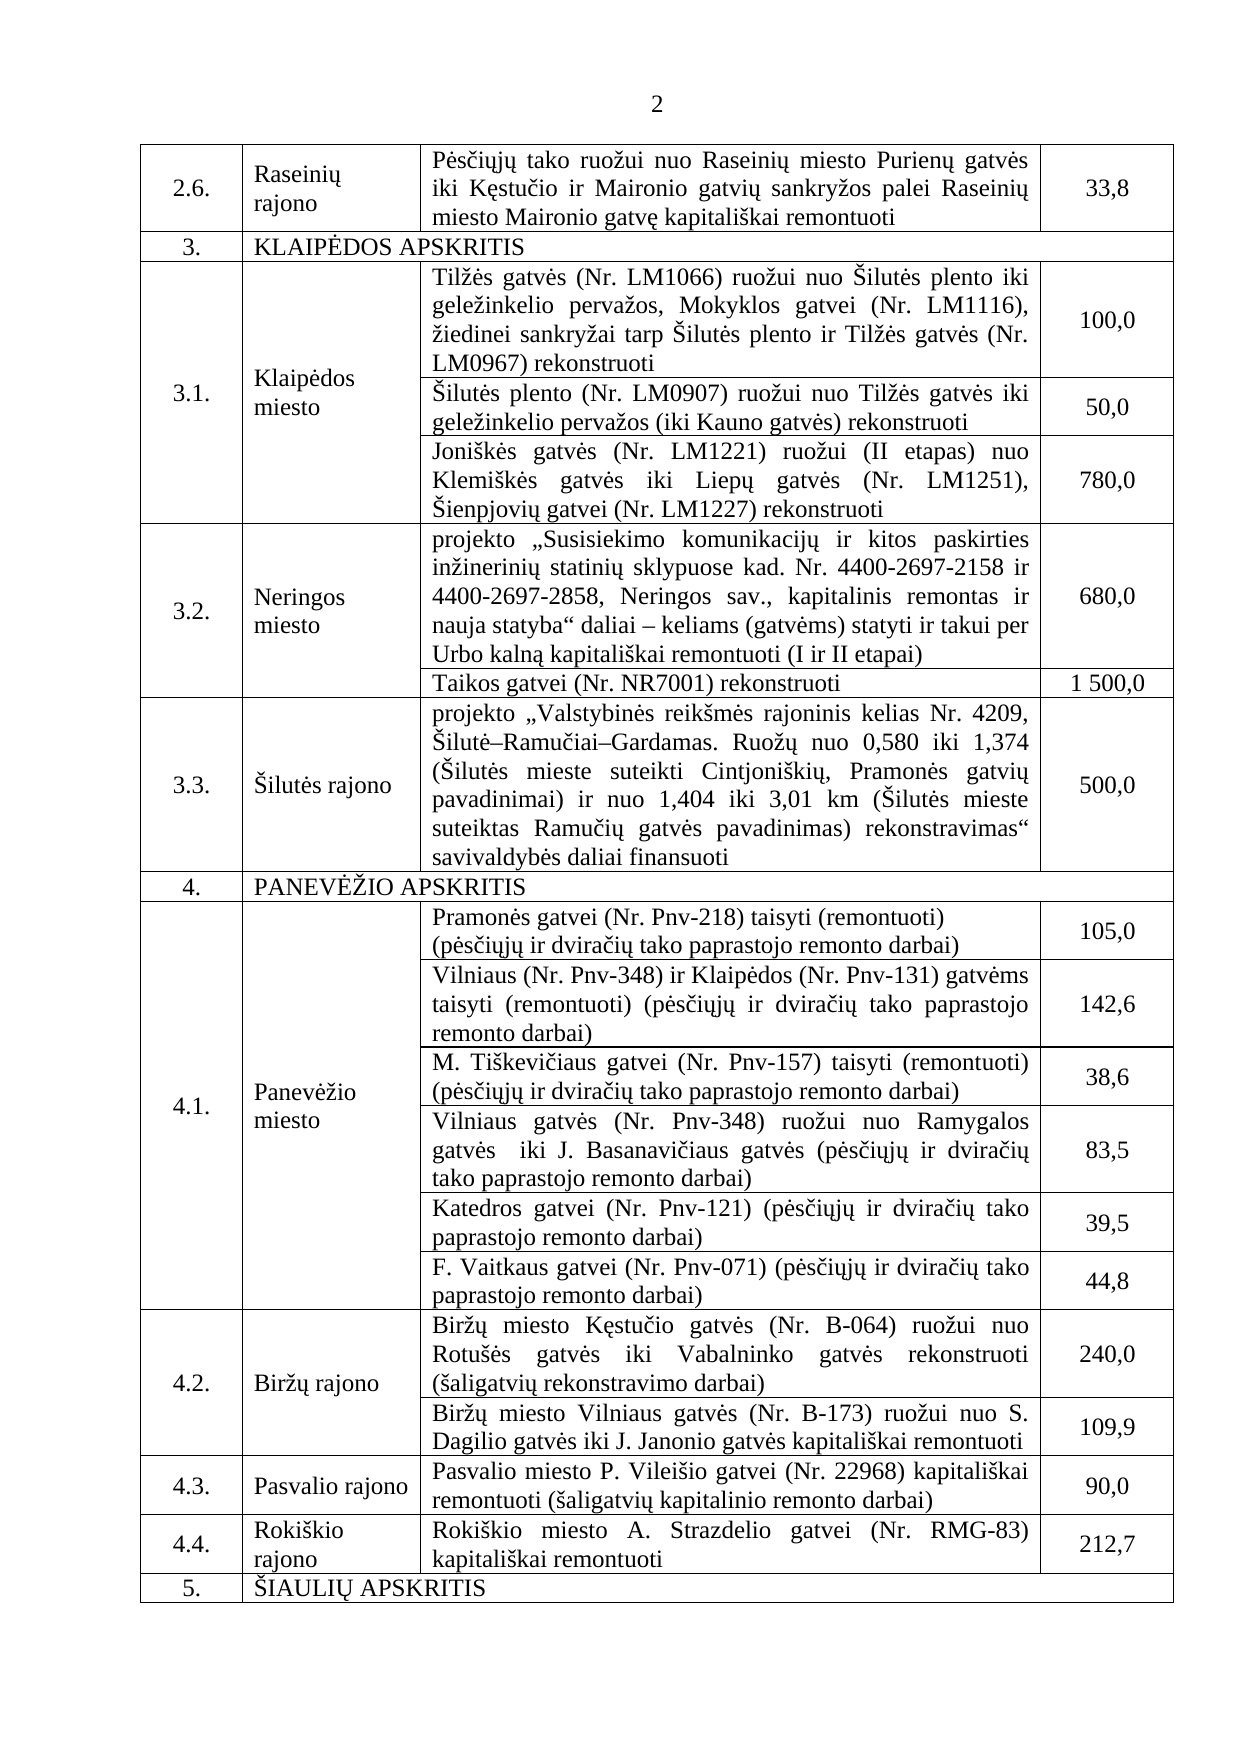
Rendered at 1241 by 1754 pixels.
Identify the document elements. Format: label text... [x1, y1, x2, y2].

table_cell Biržų rajono [243, 1310, 420, 1455]
table_cell Vilniaus gatvės (Nr. Pnv-348) ruožui nuo Ramygalos gatvės iki J. Basanavičiaus gatvės (pėsčiųjų ir dviračių tako paprastojo remonto darbai) [421, 1106, 1040, 1192]
table_cell 780,0 [1041, 436, 1173, 523]
table_cell Panevėžio miesto [243, 902, 420, 1309]
table_cell Neringos miesto [243, 524, 420, 697]
table_cell Šilutės rajono [243, 698, 420, 871]
table_cell Klaipėdos miesto [243, 262, 420, 523]
table_cell 83,5 [1041, 1106, 1173, 1192]
table_cell Pramonės gatvei (Nr. Pnv-218) taisyti (remontuoti) (pėsčiųjų ir dviračių tako paprastojo remonto darbai) [421, 902, 1040, 959]
table_cell 3.1. [141, 262, 242, 523]
table_cell 4.2. [141, 1310, 242, 1455]
table_cell 212,7 [1041, 1515, 1173, 1572]
table_cell Šilutės plento (Nr. LM0907) ruožui nuo Tilžės gatvės iki geležinkelio pervažos (iki Kauno gatvės) rekonstruoti [421, 378, 1040, 435]
table_cell 109,9 [1041, 1398, 1173, 1455]
table_cell 3.2. [141, 524, 242, 697]
table_cell Joniškės gatvės (Nr. LM1221) ruožui (II etapas) nuo Klemiškės gatvės iki Liepų gatvės (Nr. LM1251), Šienpjovių gatvei (Nr. LM1227) rekonstruoti [421, 436, 1040, 523]
table_cell 680,0 [1041, 524, 1173, 667]
table_cell Rokiškio miesto A. Strazdelio gatvei (Nr. RMG-83) kapitališkai remontuoti [421, 1515, 1040, 1572]
table_cell Taikos gatvei (Nr. NR7001) rekonstruoti [421, 669, 1040, 697]
table_cell Pasvalio rajono [243, 1456, 420, 1514]
table_cell projekto „Valstybinės reikšmės rajoninis kelias Nr. 4209, Šilutė–Ramučiai–Gardamas. Ruožų nuo 0,580 iki 1,374 (Šilutės mieste suteikti Cintjoniškių, Pramonės gatvių pavadinimai) ir nuo 1,404 iki 3,01 km (Šilutės mieste suteiktas Ramučių gatvės pavadinimas) rekonstravimas“ savivaldybės daliai finansuoti [421, 698, 1040, 871]
table_cell 44,8 [1041, 1252, 1173, 1309]
table_cell 90,0 [1041, 1456, 1173, 1514]
table_cell Katedros gatvei (Nr. Pnv-121) (pėsčiųjų ir dviračių tako paprastojo remonto darbai) [421, 1193, 1040, 1251]
table_cell M. Tiškevičiaus gatvei (Nr. Pnv-157) taisyti (remontuoti) (pėsčiųjų ir dviračių tako paprastojo remonto darbai) [421, 1048, 1040, 1105]
table_cell 1 500,0 [1041, 669, 1173, 697]
table_cell ŠIAULIŲ APSKRITIS [243, 1574, 1173, 1602]
table_cell Pėsčiųjų tako ruožui nuo Raseinių miesto Purienų gatvės iki Kęstučio ir Maironio gatvių sankryžos palei Raseinių miesto Maironio gatvę kapitališkai remontuoti [421, 145, 1040, 231]
table_cell 3. [141, 232, 242, 261]
table_cell 500,0 [1041, 698, 1173, 871]
table_cell KLAIPĖDOS APSKRITIS [243, 232, 1173, 261]
table_cell 39,5 [1041, 1193, 1173, 1251]
table_cell projekto „Susisiekimo komunikacijų ir kitos paskirties inžinerinių statinių sklypuose kad. Nr. 4400-2697-2158 ir 4400-2697-2858, Neringos sav., kapitalinis remontas ir nauja statyba“ daliai – keliams (gatvėms) statyti ir takui per Urbo kalną kapitališkai remontuoti (I ir II etapai) [421, 524, 1040, 667]
table_cell 33,8 [1041, 145, 1173, 231]
table_cell 3.3. [141, 698, 242, 871]
table_cell 4.1. [141, 902, 242, 1309]
table_cell 240,0 [1041, 1310, 1173, 1397]
table_cell PANEVĖŽIO APSKRITIS [243, 872, 1173, 901]
table_cell 4.3. [141, 1456, 242, 1514]
table_cell 4. [141, 872, 242, 901]
table_cell Biržų miesto Vilniaus gatvės (Nr. B-173) ruožui nuo S. Dagilio gatvės iki J. Janonio gatvės kapitališkai remontuoti [421, 1398, 1040, 1455]
table_cell Raseinių rajono [243, 145, 420, 231]
table_cell 2.6. [141, 145, 242, 231]
table_cell Vilniaus (Nr. Pnv-348) ir Klaipėdos (Nr. Pnv-131) gatvėms taisyti (remontuoti) (pėsčiųjų ir dviračių tako paprastojo remonto darbai) [421, 960, 1040, 1046]
table_cell 38,6 [1041, 1048, 1173, 1105]
table_cell Tilžės gatvės (Nr. LM1066) ruožui nuo Šilutės plento iki geležinkelio pervažos, Mokyklos gatvei (Nr. LM1116), žiedinei sankryžai tarp Šilutės plento ir Tilžės gatvės (Nr. LM0967) rekonstruoti [421, 262, 1040, 377]
table_cell 4.4. [141, 1515, 242, 1572]
table_cell Pasvalio miesto P. Vileišio gatvei (Nr. 22968) kapitališkai remontuoti (šaligatvių kapitalinio remonto darbai) [421, 1456, 1040, 1514]
table_cell 142,6 [1041, 960, 1173, 1046]
table_cell F. Vaitkaus gatvei (Nr. Pnv-071) (pėsčiųjų ir dviračių tako paprastojo remonto darbai) [421, 1252, 1040, 1309]
table_cell 5. [141, 1574, 242, 1602]
table_cell 105,0 [1041, 902, 1173, 959]
table_cell 50,0 [1041, 378, 1173, 435]
table_cell Rokiškio rajono [243, 1515, 420, 1572]
table_cell Biržų miesto Kęstučio gatvės (Nr. B-064) ruožui nuo Rotušės gatvės iki Vabalninko gatvės rekonstruoti (šaligatvių rekonstravimo darbai) [421, 1310, 1040, 1397]
table_cell 100,0 [1041, 262, 1173, 377]
